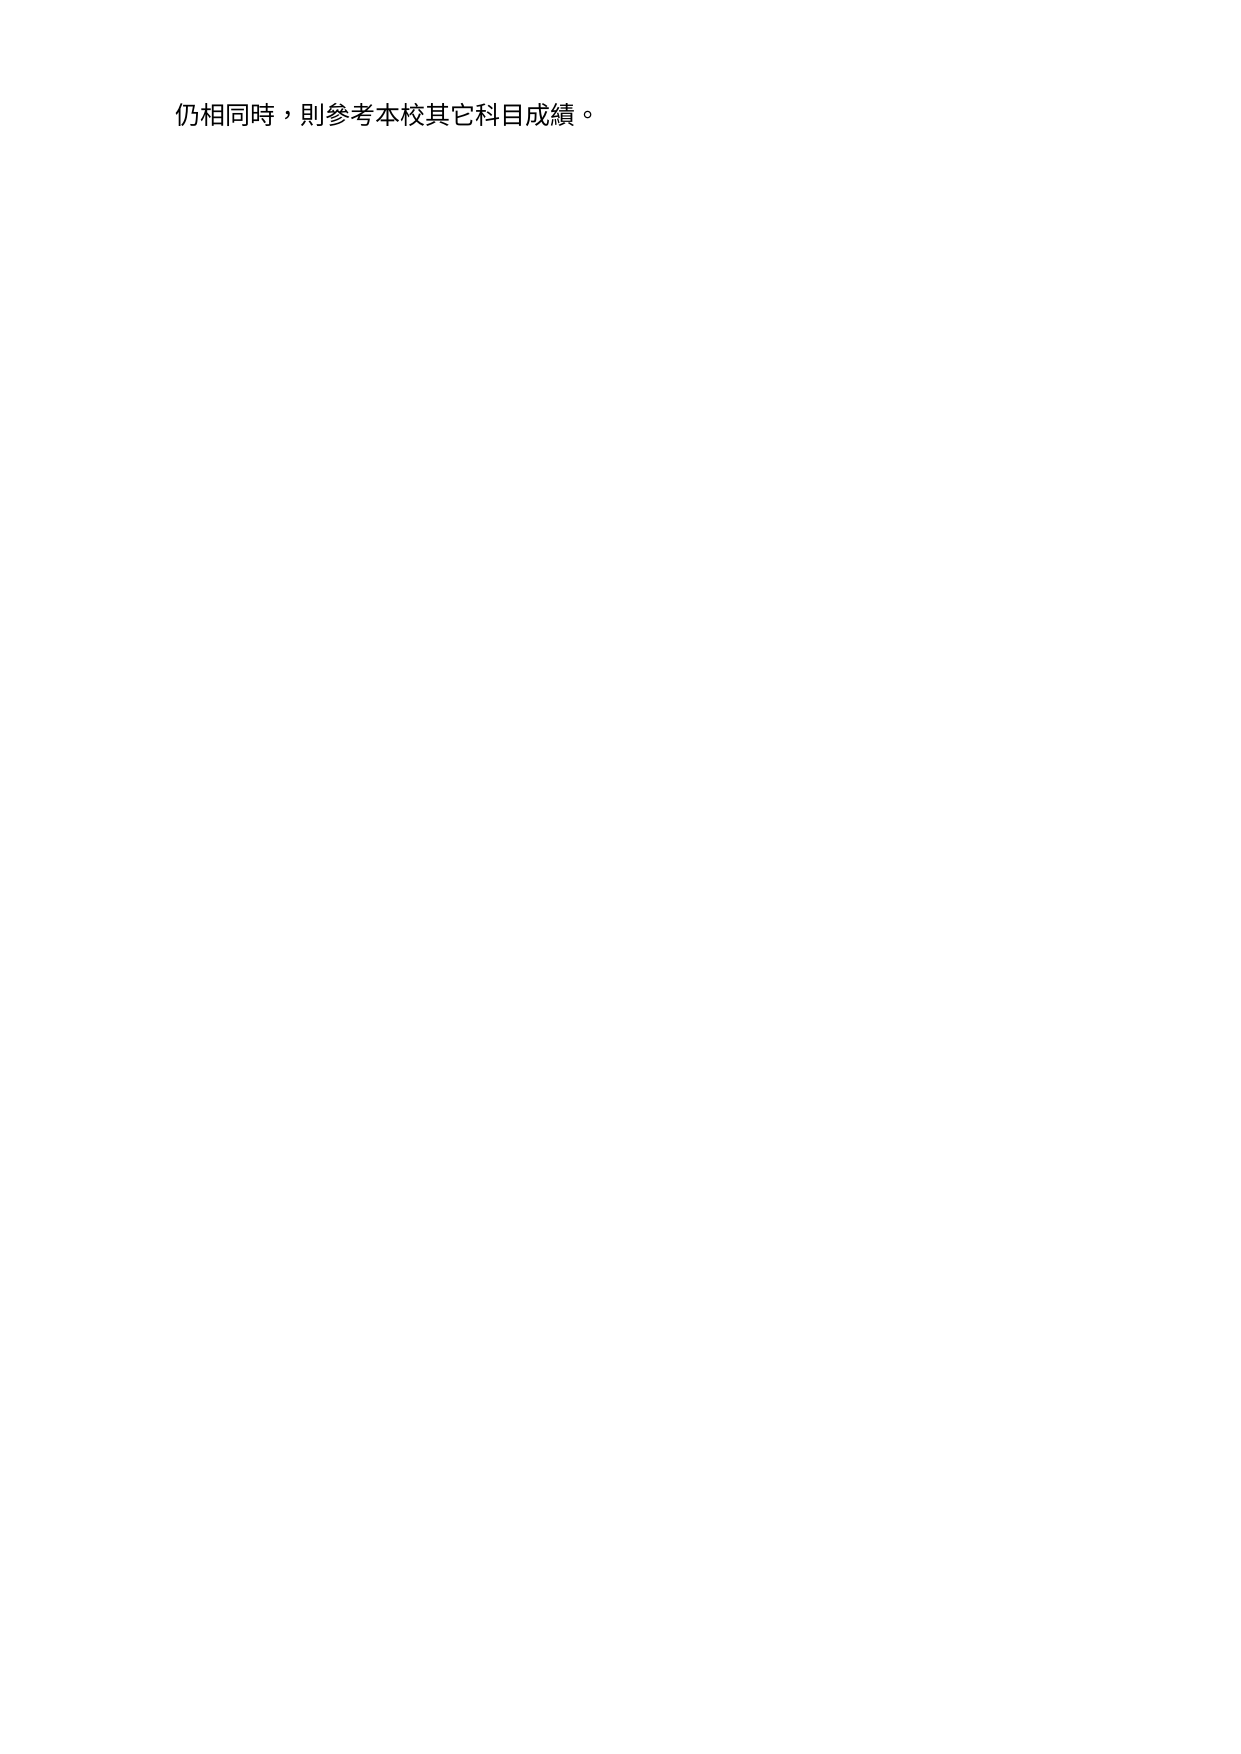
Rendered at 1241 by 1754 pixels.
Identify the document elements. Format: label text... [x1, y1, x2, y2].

text 仍相同時，則參考本校其它科目成績。 [125, 96, 1165, 132]
